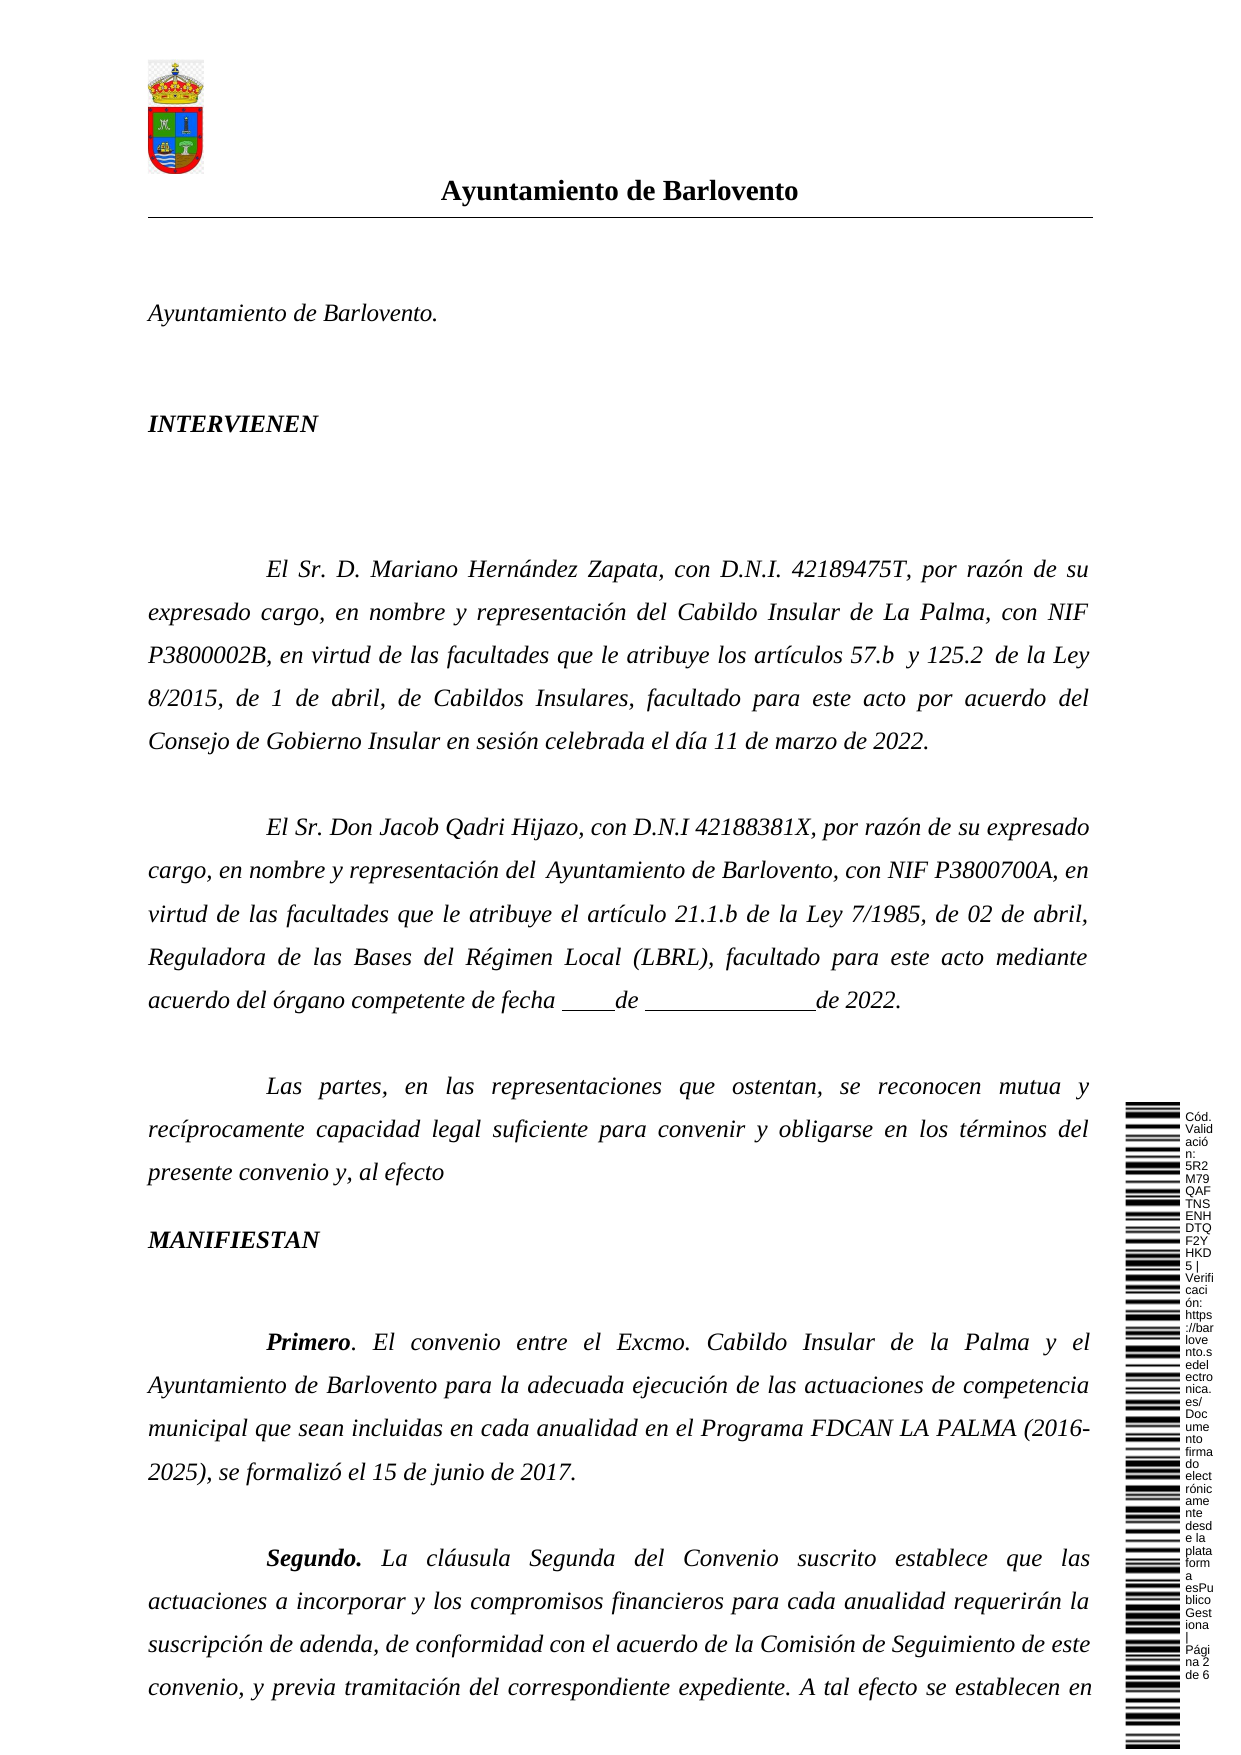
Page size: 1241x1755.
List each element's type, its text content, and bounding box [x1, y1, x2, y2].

text INTERVIENEN [148, 409, 1093, 438]
text El Sr. D. Mariano Hernández Zapata, con D.N.I. 42189475T, por razón de su expresado cargo, en nombre y representación del Cabildo Insular de La Palma, con NIF P3800002B, en virtud de las facultades que le atribuye los artículos 57.b y 125.2 de la Ley 8/2015, de 1 de abril, de Cabildos Insulares, facultado para este acto por acuerdo del Consejo de Gobierno Insular en sesión celebrada el día 11 de marzo de 2022. [148, 554, 1092, 755]
text Cód. Validación: 5R2M79QAFTNSENHDTQF2YHKD5 | Verificación: https://barlovento.sedelectronica.es/ Documento firmado electrónicamente desde la plataforma esPublico Gestiona | Página 2 de 6 [1185, 1112, 1214, 1682]
text Ayuntamiento de Barlovento. [148, 298, 1191, 327]
text Primero. El convenio entre el Excmo. Cabildo Insular de la Palma y el Ayuntamiento de Barlovento para la adecuada ejecución de las actuaciones de competencia municipal que sean incluidas en cada anualidad en el Programa FDCAN LA PALMA (2016- 2025), se formalizó el 15 de junio de 2017. [148, 1327, 1093, 1485]
text Segundo. La cláusula Segunda del Convenio suscrito establece que las actuaciones a incorporar y los compromisos financieros para cada anualidad requerirán la suscripción de adenda, de conformidad con el acuerdo de la Comisión de Seguimiento de este convenio, y previa tramitación del correspondiente expediente. A tal efecto se establecen en [148, 1543, 1093, 1701]
text Las partes, en las representaciones que ostentan, se reconocen mutua y recíprocamente capacidad legal suficiente para convenir y obligarse en los términos del presente convenio y, al efecto [148, 1071, 1093, 1186]
text El Sr. Don Jacob Qadri Hijazo, con D.N.I 42188381X, por razón de su expresado cargo, en nombre y representación del Ayuntamiento de Barlovento, con NIF P3800700A, en virtud de las facultades que le atribuye el artículo 21.1.b de la Ley 7/1985, de 02 de abril, Reguladora de las Bases del Régimen Local (LBRL), facultado para este acto mediante acuerdo del órgano competente de fecha de de 2022. [148, 812, 1092, 1014]
text MANIFIESTAN [148, 1226, 1093, 1254]
